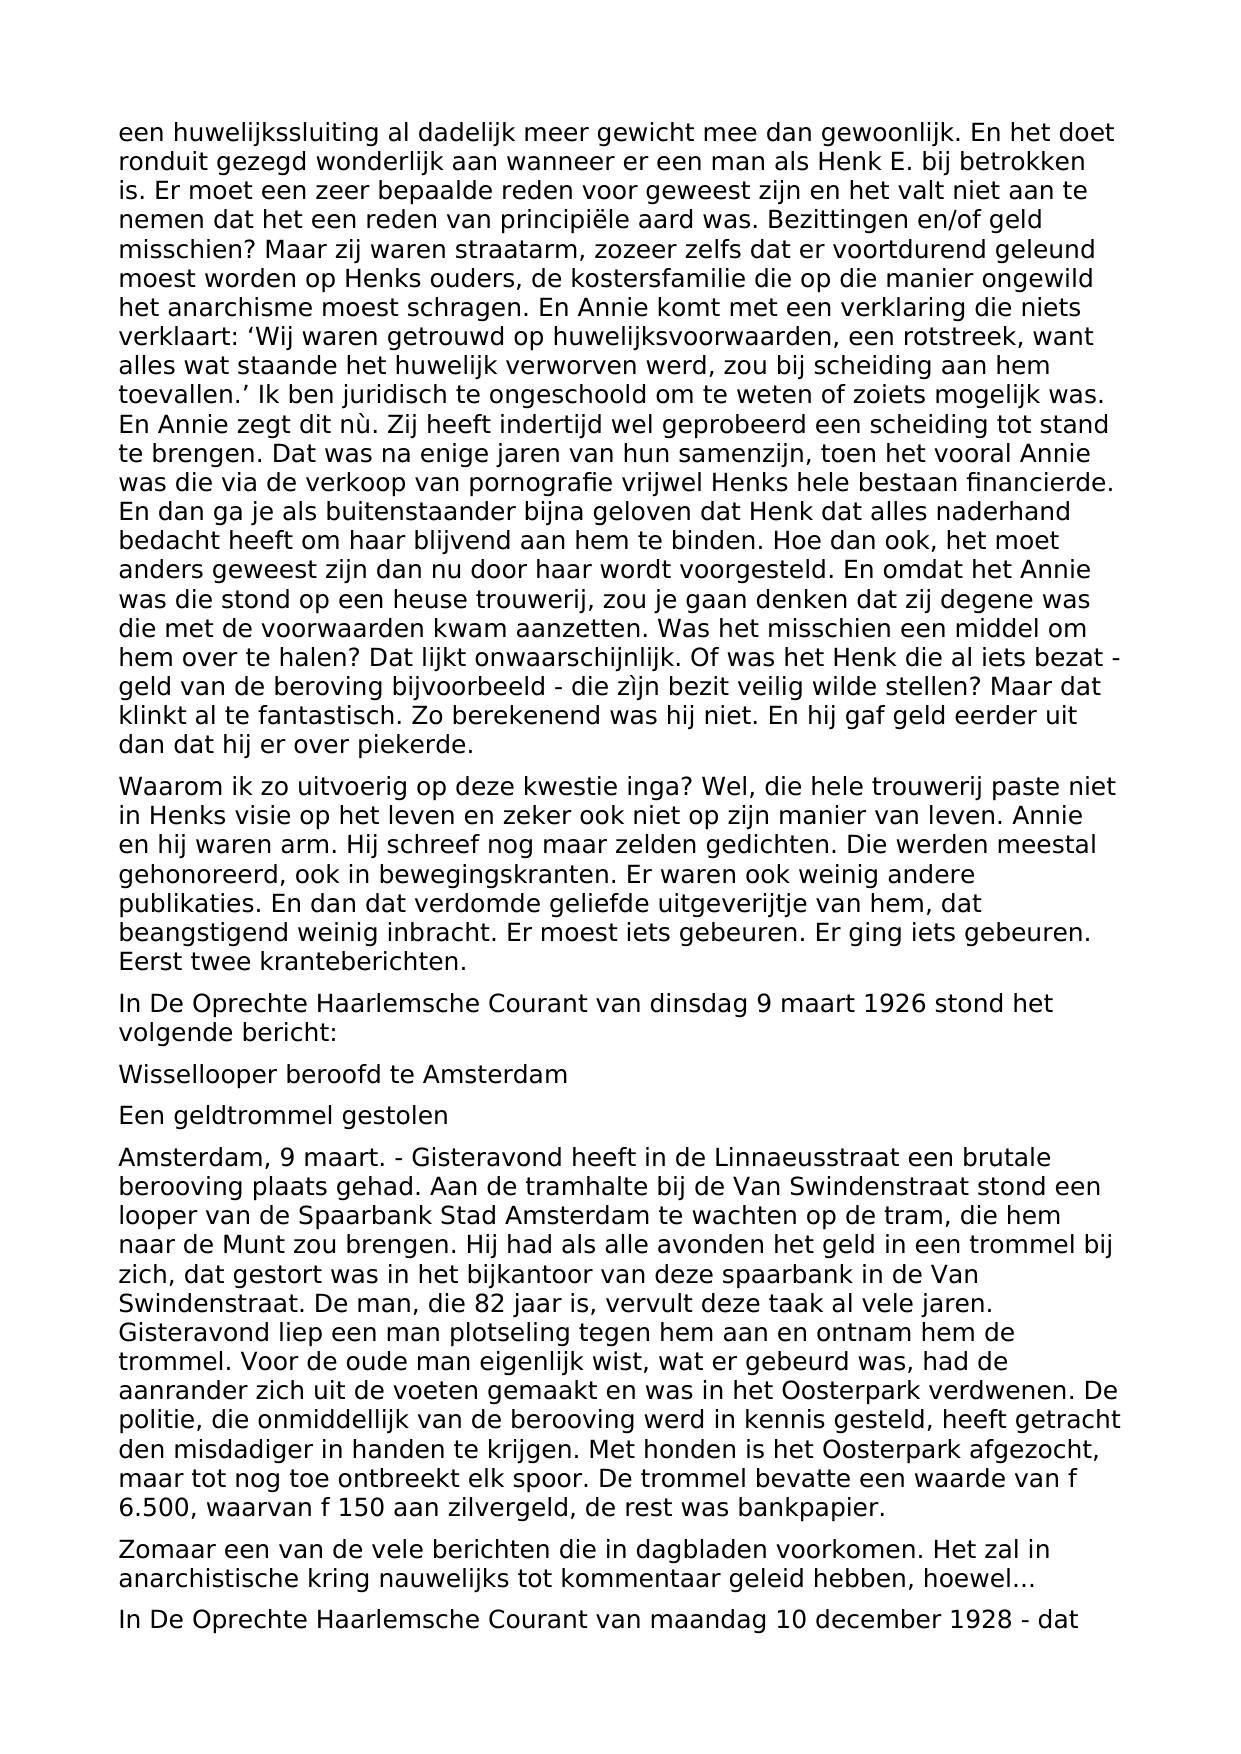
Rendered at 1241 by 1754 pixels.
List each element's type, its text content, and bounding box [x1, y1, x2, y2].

text Wissellooper beroofd te Amsterdam [118, 1060, 1122, 1089]
text Een geldtrommel gestolen [118, 1101, 1122, 1131]
text Amsterdam, 9 maart. - Gisteravond heeft in de Linnaeusstraat een brutale berooving plaats gehad. Aan de tramhalte bij de Van Swindenstraat stond een looper van de Spaarbank Stad Amsterdam te wachten op de tram, die hem naar de Munt zou brengen. Hij had als alle avonden het geld in een trommel bij zich, dat gestort was in het bijkantoor van deze spaarbank in de Van Swindenstraat. De man, die 82 jaar is, vervult deze taak al vele jaren. Gisteravond liep een man plotseling tegen hem aan en ontnam hem de trommel. Voor de oude man eigenlijk wist, wat er gebeurd was, had de aanrander zich uit de voeten gemaakt en was in het Oosterpark verdwenen. De politie, die onmiddellijk van de berooving werd in kennis gesteld, heeft getracht den misdadiger in handen te krijgen. Met honden is het Oosterpark afgezocht, maar tot nog toe ontbreekt elk spoor. De trommel bevatte een waarde van f 6.500, waarvan f 150 aan zilvergeld, de rest was bankpapier. [118, 1143, 1122, 1522]
text In De Oprechte Haarlemsche Courant van dinsdag 9 maart 1926 stond het volgende bericht: [118, 989, 1122, 1047]
text Zomaar een van de vele berichten die in dagbladen voorkomen. Het zal in anarchistische kring nauwelijks tot kommentaar geleid hebben, hoewel... [118, 1535, 1122, 1593]
text Waarom ik zo uitvoerig op deze kwestie inga? Wel, die hele trouwerij paste niet in Henks visie op het leven en zeker ook niet op zijn manier van leven. Annie en hij waren arm. Hij schreef nog maar zelden gedichten. Die werden meestal gehonoreerd, ook in bewegingskranten. Er waren ook weinig andere publikaties. En dan dat verdomde geliefde uitgeverijtje van hem, dat beangstigend weinig inbracht. Er moest iets gebeuren. Er ging iets gebeuren. Eerst twee kranteberichten. [118, 772, 1122, 976]
text In De Oprechte Haarlemsche Courant van maandag 10 december 1928 - dat [118, 1606, 1122, 1635]
text een huwelijkssluiting al dadelijk meer gewicht mee dan gewoonlijk. En het doet ronduit gezegd wonderlijk aan wanneer er een man als Henk E. bij betrokken is. Er moet een zeer bepaalde reden voor geweest zijn en het valt niet aan te nemen dat het een reden van principiële aard was. Bezittingen en/of geld misschien? Maar zij waren straatarm, zozeer zelfs dat er voortdurend geleund moest worden op Henks ouders, de kostersfamilie die op die manier ongewild het anarchisme moest schragen. En Annie komt met een verklaring die niets verklaart: ‘Wij waren getrouwd op huwelijksvoorwaarden, een rotstreek, want alles wat staande het huwelijk verworven werd, zou bij scheiding aan hem toevallen.’ Ik ben juridisch te ongeschoold om te weten of zoiets mogelijk was. En Annie zegt dit nù. Zij heeft indertijd wel geprobeerd een scheiding tot stand te brengen. Dat was na enige jaren van hun samenzijn, toen het vooral Annie was die via de verkoop van pornografie vrijwel Henks hele bestaan financierde. En dan ga je als buitenstaander bijna geloven dat Henk dat alles naderhand bedacht heeft om haar blijvend aan hem te binden. Hoe dan ook, het moet anders geweest zijn dan nu door haar wordt voorgesteld. En omdat het Annie was die stond op een heuse trouwerij, zou je gaan denken dat zij degene was die met de voorwaarden kwam aanzetten. Was het misschien een middel om hem over te halen? Dat lijkt onwaarschijnlijk. Of was het Henk die al iets bezat - geld van de beroving bijvoorbeeld - die zìjn bezit veilig wilde stellen? Maar dat klinkt al te fantastisch. Zo berekenend was hij niet. En hij gaf geld eerder uit dan dat hij er over piekerde. [118, 118, 1122, 760]
